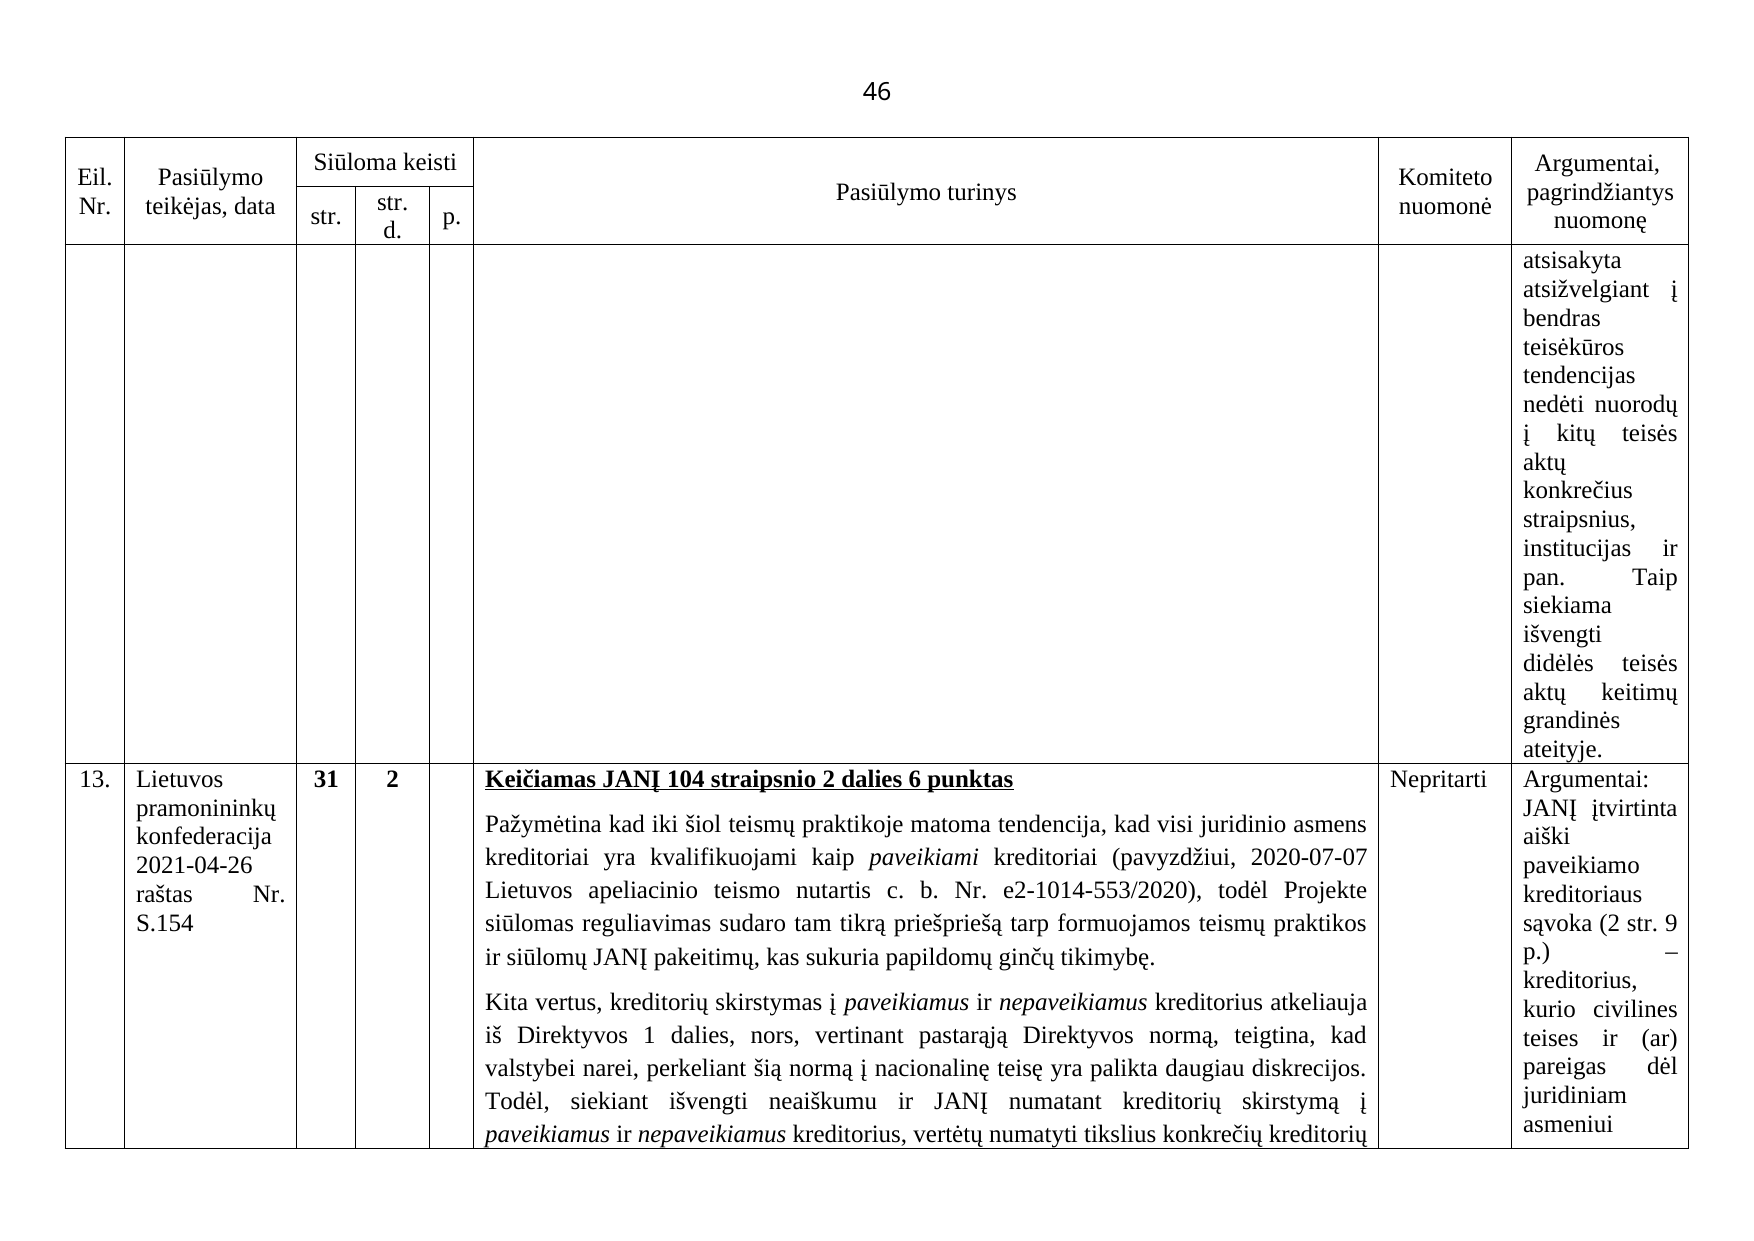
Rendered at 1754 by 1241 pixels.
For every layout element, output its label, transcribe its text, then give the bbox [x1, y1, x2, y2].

table_cell 13. [66, 764, 124, 1148]
table_cell [474, 245, 1378, 763]
table_cell [66, 245, 124, 763]
table_cell p. [430, 187, 473, 244]
table_cell [125, 245, 296, 763]
table_cell [356, 245, 429, 763]
table_header Siūloma keisti [297, 138, 473, 186]
table_cell Lietuvos pramonininkų konfederacija 2021-04-26 raštas Nr. S.154 [125, 764, 296, 1148]
table_cell [430, 245, 473, 763]
table_cell str. [297, 187, 355, 244]
table_cell 2 [356, 764, 429, 1148]
table_header Komiteto nuomonė [1379, 138, 1511, 244]
table_cell atsisakyta atsižvelgiant į bendras teisėkūros tendencijas nedėti nuorodų į kitų teisės aktų konkrečius straipsnius, institucijas ir pan. Taip siekiama išvengti didėlės teisės aktų keitimų grandinės ateityje. [1512, 245, 1688, 763]
table_header Argumentai, pagrindžiantys nuomonę [1512, 138, 1688, 244]
table_header Pasiūlymo turinys [474, 138, 1378, 244]
table_cell [1379, 245, 1511, 763]
table_header Pasiūlymo teikėjas, data [125, 138, 296, 244]
table_cell [430, 764, 473, 1148]
table_cell str. d. [356, 187, 429, 244]
table_cell [297, 245, 355, 763]
table_cell Nepritarti [1379, 764, 1511, 1148]
table_header Eil. Nr. [66, 138, 124, 244]
table_cell 31 [297, 764, 355, 1148]
table_cell Argumentai: JANĮ įtvirtinta aiški paveikiamo kreditoriaus sąvoka (2 str. 9 p.) – kreditorius, kurio civilines teises ir (ar) pareigas dėl juridiniam asmeniui [1512, 764, 1688, 1148]
table_cell Keičiamas JANĮ 104 straipsnio 2 dalies 6 punktas Pažymėtina kad iki šiol teismų praktikoje matoma tendencija, kad visi juridinio asmens kreditoriai yra kvalifikuojami kaip paveikiami kreditoriai (pavyzdžiui, 2020-07-07 Lietuvos apeliacinio teismo nutartis c. b. Nr. e2-1014-553/2020), todėl Projekte siūlomas reguliavimas sudaro tam tikrą priešpriešą tarp formuojamos teismų praktikos ir siūlomų JANĮ pakeitimų, kas sukuria papildomų ginčų tikimybę. Kita vertus, kreditorių skirstymas į paveikiamus ir nepaveikiamus kreditorius atkeliauja iš Direktyvos 1 dalies, nors, vertinant pastarąją Direktyvos normą, teigtina, kad valstybei narei, perkeliant šią normą į nacionalinę teisę yra palikta daugiau diskrecijos. Todėl, siekiant išvengti neaiškumu ir JANĮ numatant kreditorių skirstymą į paveikiamus ir nepaveikiamus kreditorius, vertėtų numatyti tikslius konkrečių kreditorių [474, 764, 1378, 1148]
